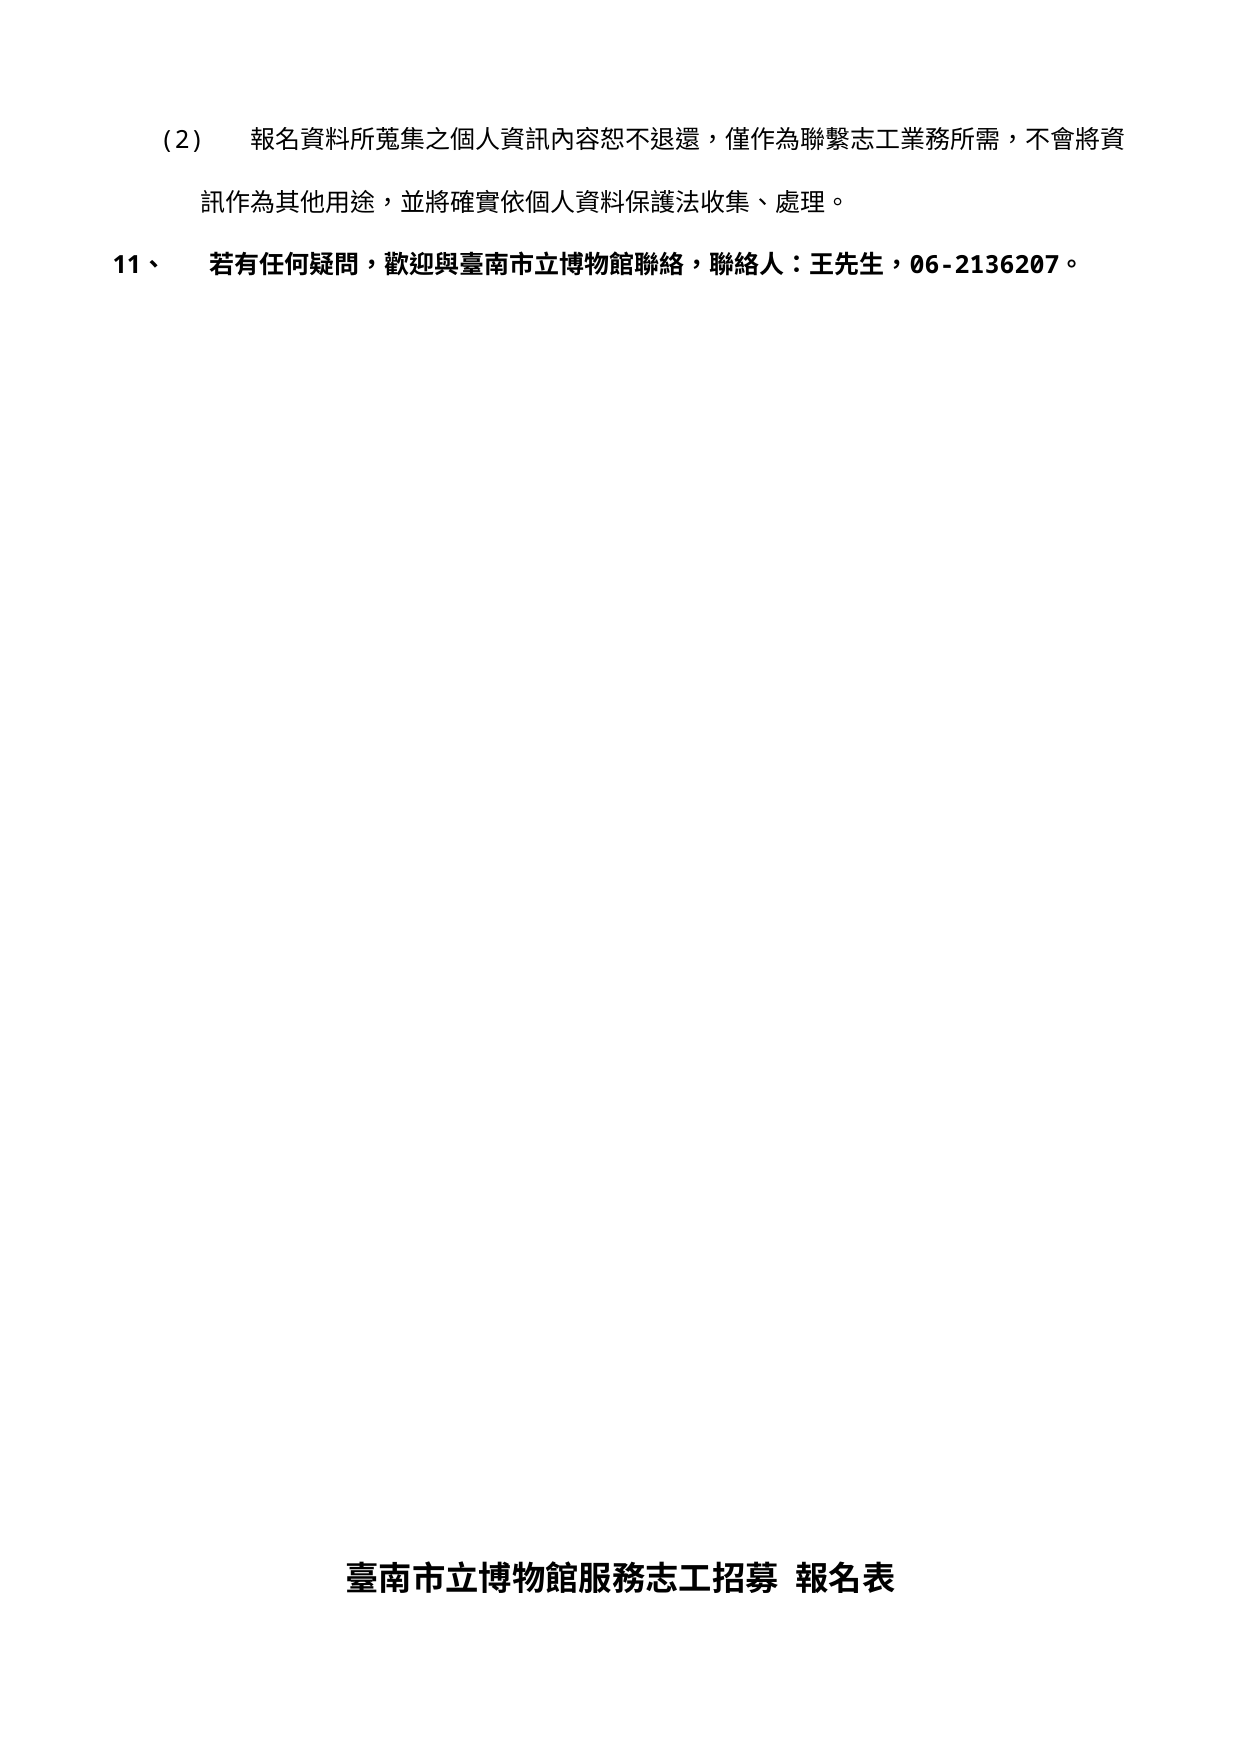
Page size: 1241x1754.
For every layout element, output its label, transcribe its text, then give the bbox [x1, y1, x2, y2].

list 報名資料所蒐集之個人資訊內容恕不退還，僅作為聯繫志工業務所需，不會將資訊作為其他用途，並將確實依個人資料保護法收集、處理。 [159, 96, 1128, 221]
text 臺南市立博物館服務志工招募 報名表 [112, 1534, 1128, 1596]
list 若有任何疑問，歡迎與臺南市立博物館聯絡，聯絡人：王先生，06-2136207。 [112, 221, 1128, 284]
